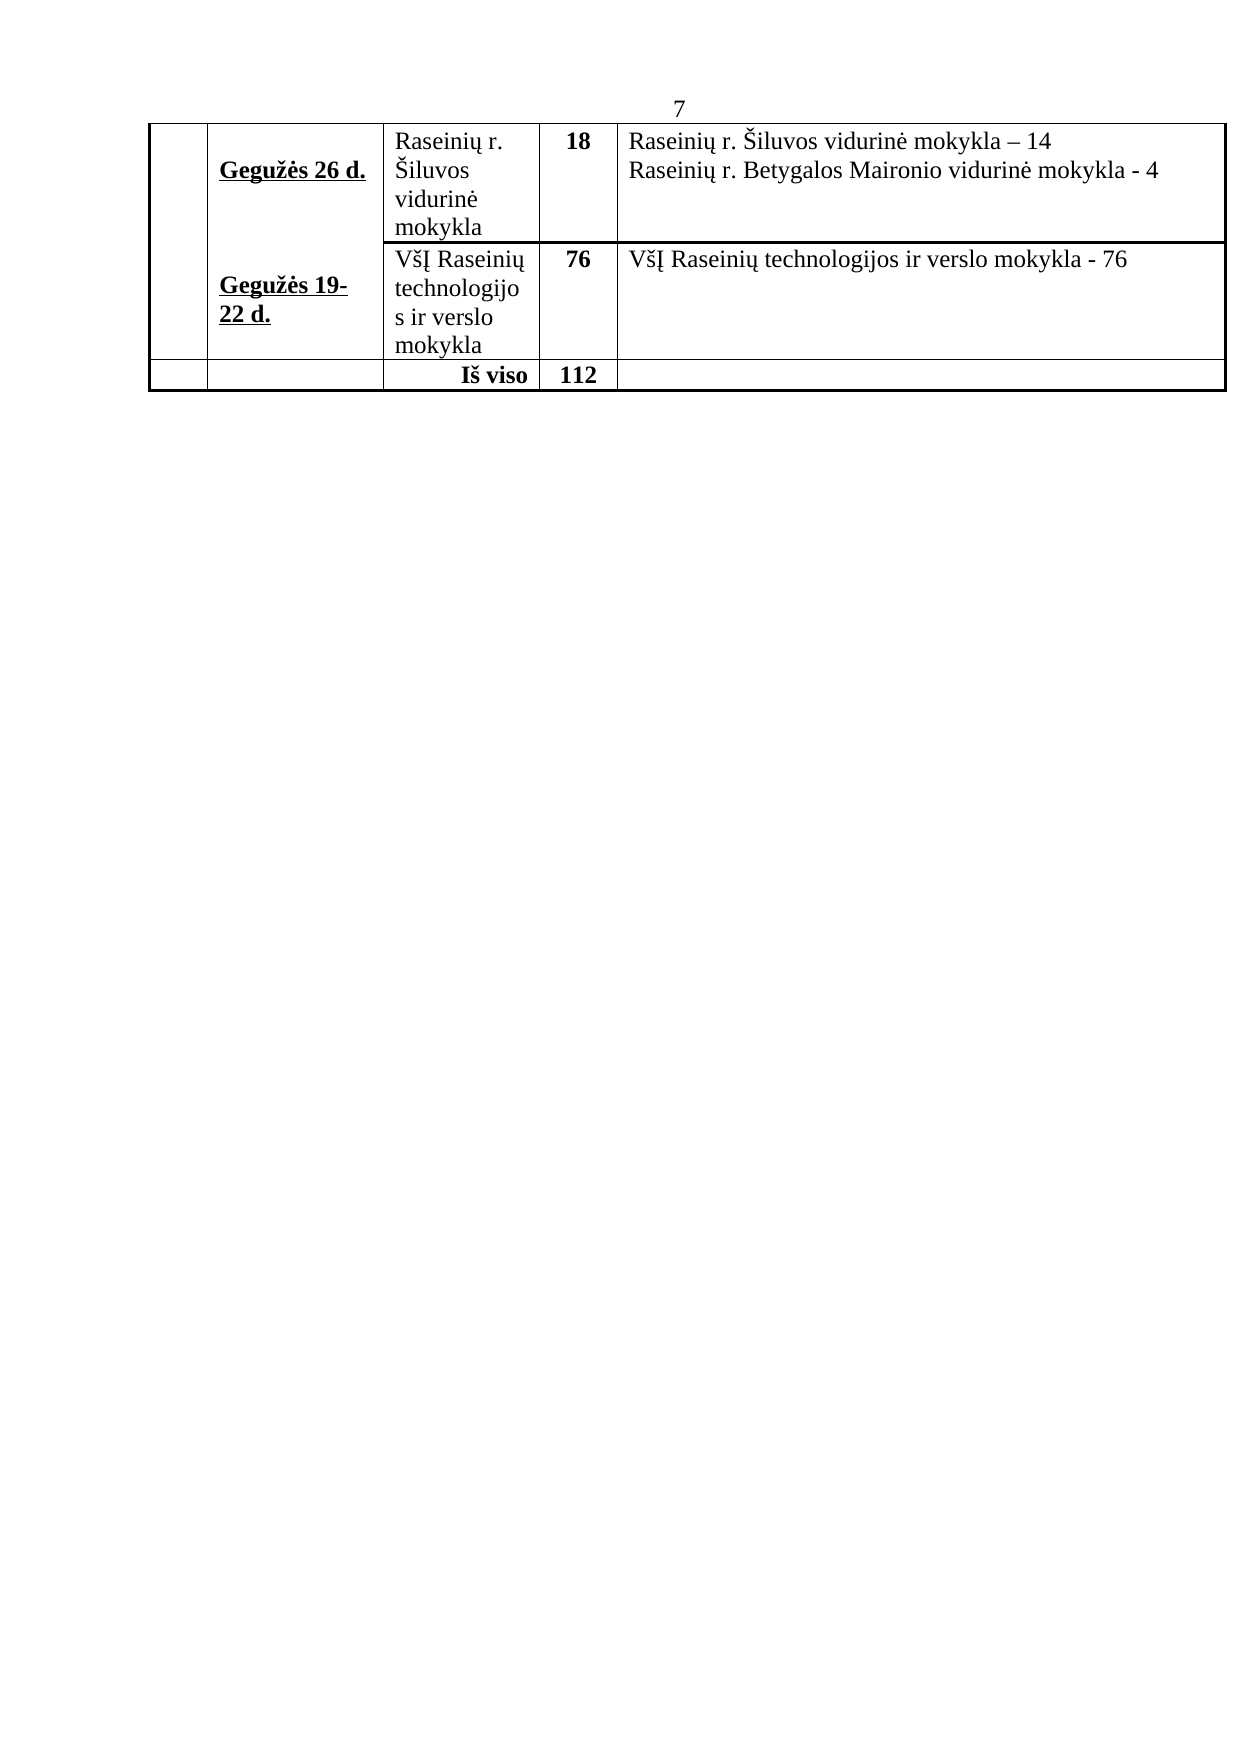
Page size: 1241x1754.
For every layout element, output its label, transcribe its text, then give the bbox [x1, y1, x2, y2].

table_cell 18 [540, 124, 617, 241]
table_cell VšĮ Raseinių technologijos ir verslo mokykla - 76 [618, 244, 1224, 359]
table_cell [208, 360, 383, 389]
table_cell Raseinių r. Šiluvos vidurinė mokykla – 14 Raseinių r. Betygalos Maironio vidurinė mokykla - 4 [618, 124, 1224, 241]
table_cell [618, 360, 1224, 389]
table_cell 112 [540, 360, 617, 389]
table_cell VšĮ Raseinių technologijos ir verslo mokykla [384, 244, 539, 359]
table_cell 76 [540, 244, 617, 359]
table_cell Raseinių r. Šiluvos vidurinė mokykla [384, 124, 539, 241]
table_cell Gegužės 26 d. Gegužės 19-22 d. [208, 124, 383, 359]
table_cell [151, 124, 207, 359]
table_cell Iš viso [384, 360, 539, 389]
table_cell [151, 360, 207, 389]
